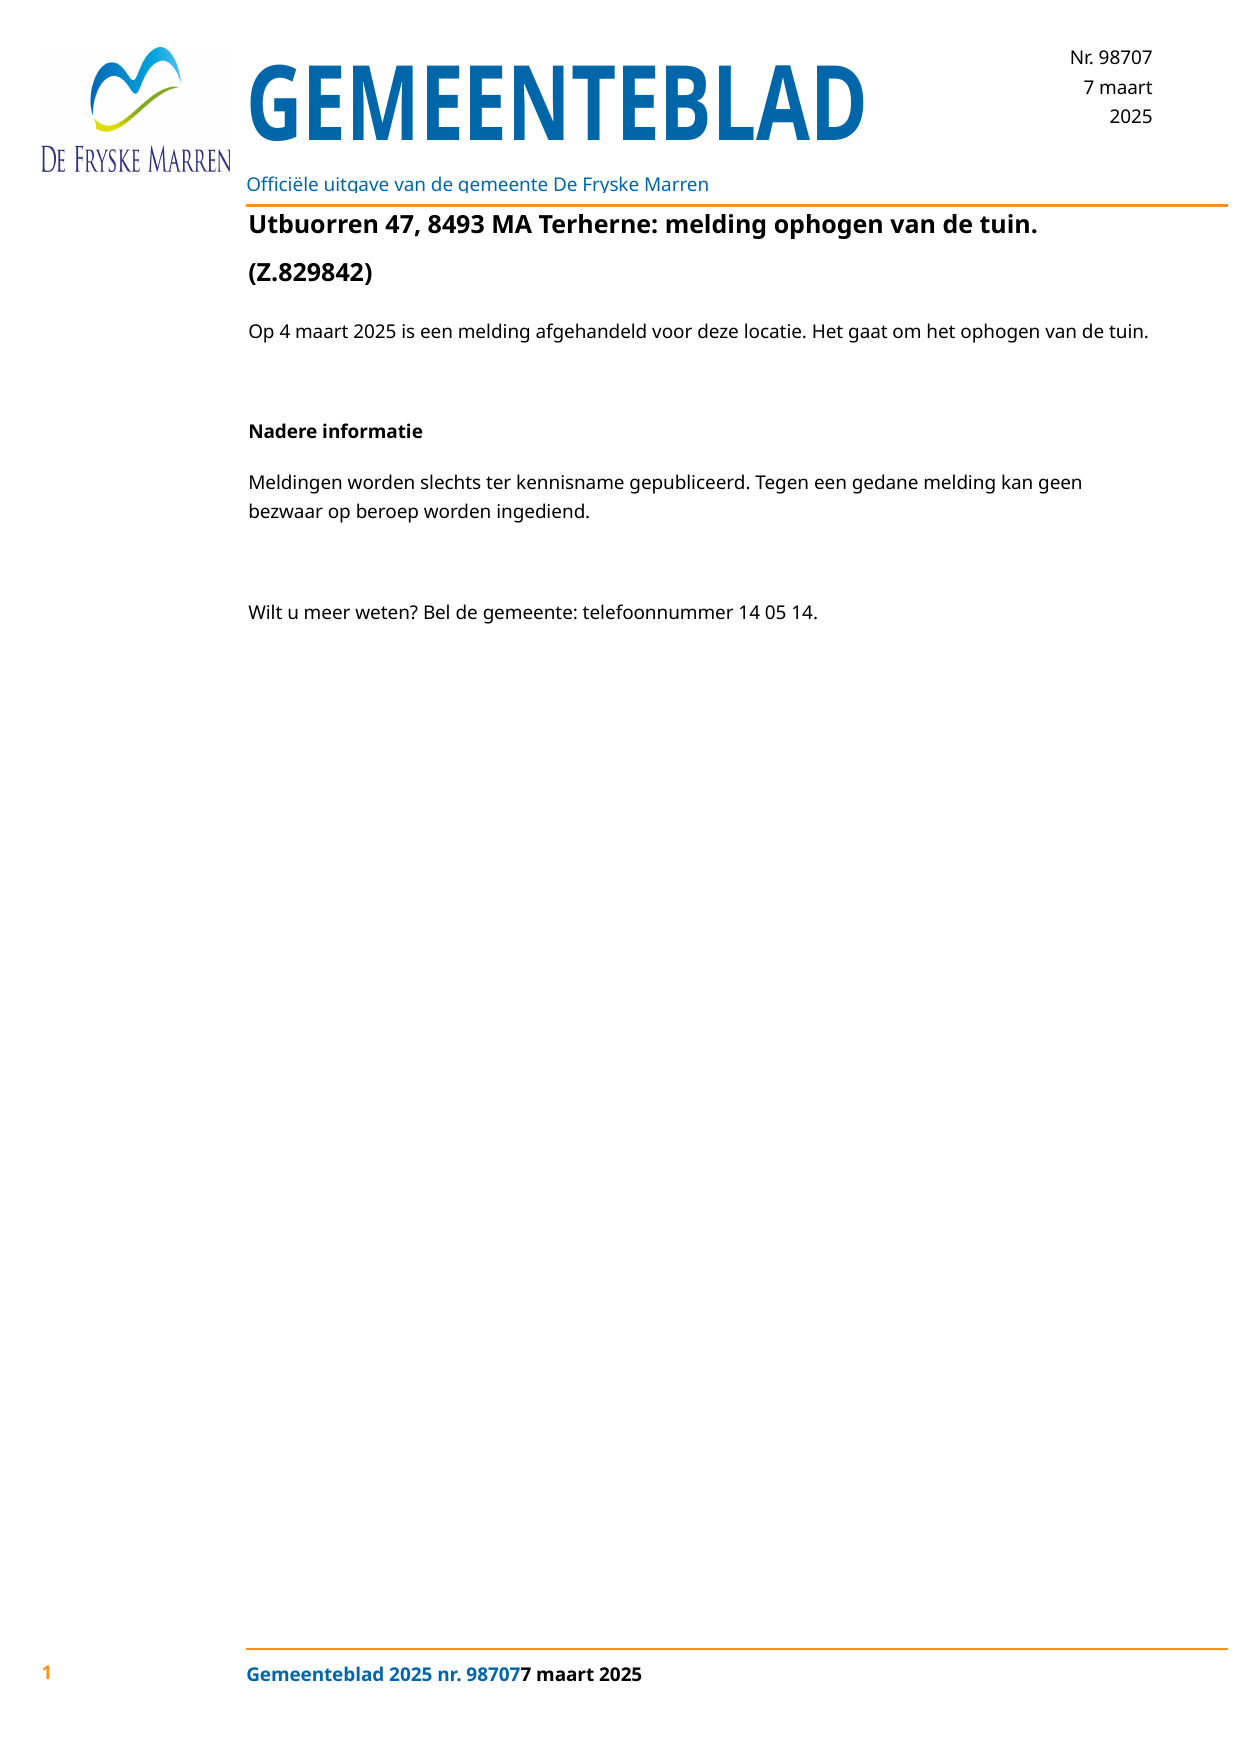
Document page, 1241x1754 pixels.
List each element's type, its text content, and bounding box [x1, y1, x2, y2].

picture [41, 47, 231, 172]
text Meldingen worden slechts ter kennisname gepubliceerd. Tegen een gedane melding kan geen bezwaar op beroep worden ingediend. [248, 469, 1152, 524]
text Utbuorren 47, 8493 MA Terherne: melding ophogen van de tuin. (Z.829842) [248, 207, 1152, 288]
text Wilt u meer weten? Bel de gemeente: telefoonnummer 14 05 14. [248, 599, 1152, 625]
text Op 4 maart 2025 is een melding afgehandeld voor deze locatie. Het gaat om het ophogen van de tuin. [248, 318, 1152, 344]
text Nadere informatie [248, 419, 1152, 444]
